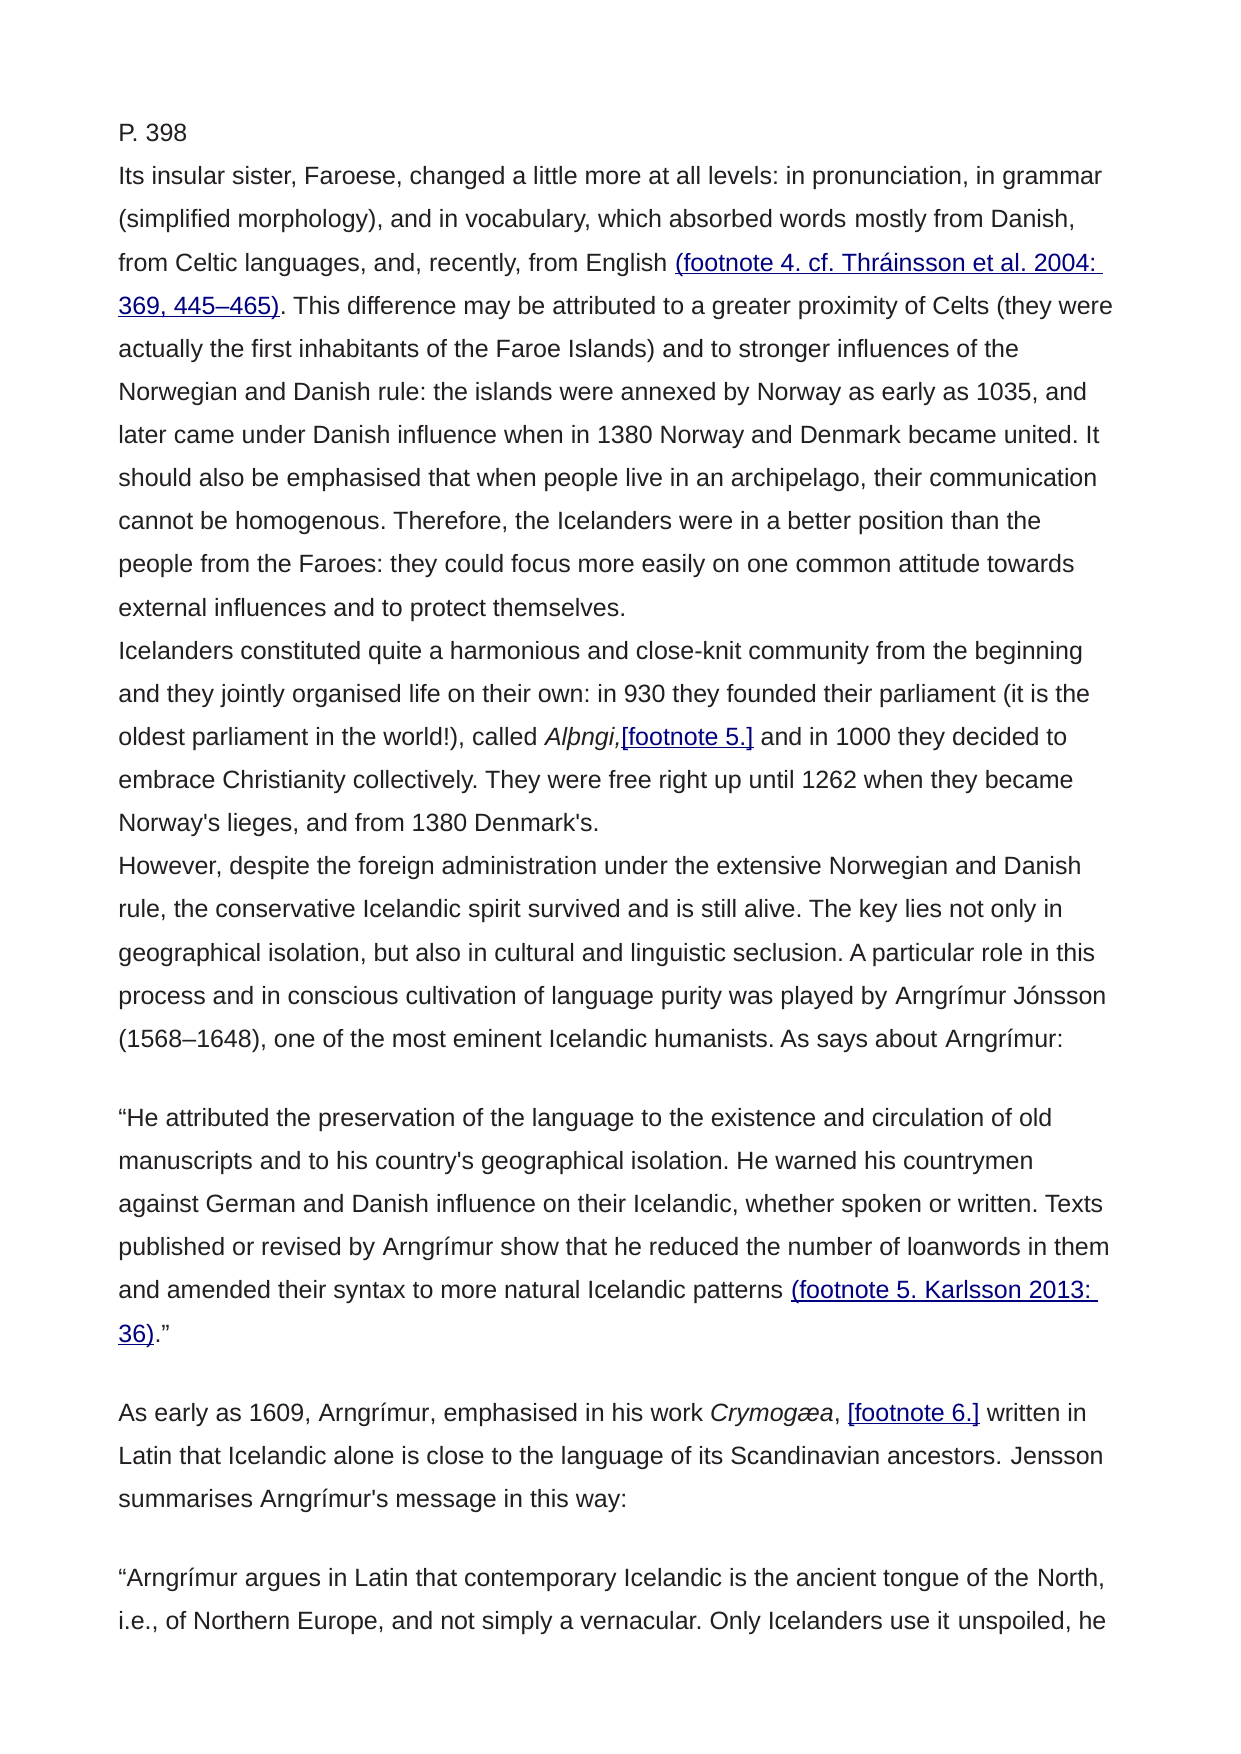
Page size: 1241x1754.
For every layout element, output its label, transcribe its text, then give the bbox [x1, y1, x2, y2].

text However, despite the foreign administration under the extensive Norwegian and Danish rule, the conservative Icelandic spirit survived and is still alive. The key lies not only in geographical isolation, but also in cultural and linguistic seclusion. A particular role in this process and in conscious cultivation of language purity was played by Arngrímur Jónsson (1568–1648), one of the most eminent Icelandic humanists. As says about Arngrímur: [118, 851, 1122, 1052]
text Icelanders constituted quite a harmonious and close-knit community from the beginning and they jointly organised life on their own: in 930 they founded their parliament (it is the oldest parliament in the world!), called Alþngi,[footnote 5.] and in 1000 they decided to embrace Christianity collectively. They were free right up until 1262 when they became Norway's lieges, and from 1380 Denmark's. [118, 636, 1122, 837]
text “Arngrímur argues in Latin that contemporary Icelandic is the ancient tongue of the North, i.e., of Northern Europe, and not simply a vernacular. Only Icelanders use it unspoiled, he [118, 1563, 1122, 1635]
text P. 398 [118, 118, 1122, 147]
text “He attributed the preservation of the language to the existence and circulation of old manuscripts and to his country's geographical isolation. He warned his countrymen against German and Danish influence on their Icelandic, whether spoken or written. Texts published or revised by Arngrímur show that he reduced the number of loanwords in them and amended their syntax to more natural Icelandic patterns (footnote 5. Karlsson 2013: 36).” [118, 1103, 1122, 1347]
text As early as 1609, Arngrímur, emphasised in his work Crymogæa, [footnote 6.] written in Latin that Icelandic alone is close to the language of its Scandinavian ancestors. Jensson summarises Arngrímur's message in this way: [118, 1398, 1122, 1513]
text Its insular sister, Faroese, changed a little more at all levels: in pronunciation, in grammar (simplified morphology), and in vocabulary, which absorbed words mostly from Danish, from Celtic languages, and, recently, from English (footnote 4. cf. Thráinsson et al. 2004: 369, 445–465). This difference may be attributed to a greater proximity of Celts (they were actually the first inhabitants of the Faroe Islands) and to stronger influences of the Norwegian and Danish rule: the islands were annexed by Norway as early as 1035, and later came under Danish influence when in 1380 Norway and Denmark became united. It should also be emphasised that when people live in an archipelago, their communication cannot be homogenous. Therefore, the Icelanders were in a better position than the people from the Faroes: they could focus more easily on one common attitude towards external influences and to protect themselves. [118, 161, 1122, 621]
